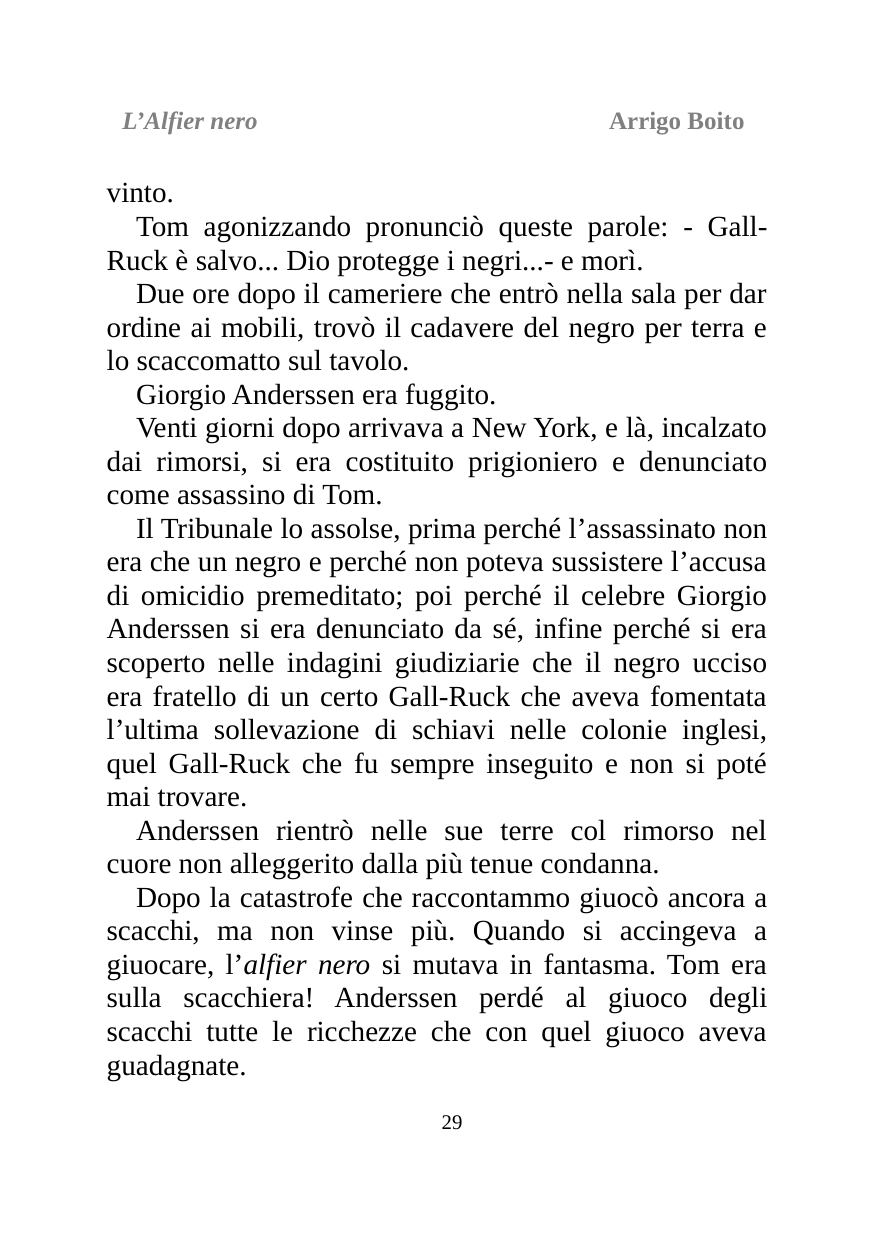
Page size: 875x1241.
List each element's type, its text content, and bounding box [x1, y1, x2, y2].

text Dopo la catastrofe che raccontammo giuocò ancora a scacchi, ma non vinse più. Quando si accingeva a giuocare, l’alfier nero si mutava in fantasma. Tom era sulla scacchiera! Anderssen perdé al giuoco degli scacchi tutte le ricchezze che con quel giuoco aveva guadagnate. [106, 880, 768, 1081]
text Il Tribunale lo assolse, prima perché l’assassinato non era che un negro e perché non poteva sussistere l’accusa di omicidio premeditato; poi perché il celebre Giorgio Anderssen si era denunciato da sé, infine perché si era scoperto nelle indagini giudiziarie che il negro ucciso era fratello di un certo Gall-Ruck che aveva fomentata l’ultima sollevazione di schiavi nelle colonie inglesi, quel Gall-Ruck che fu sempre inseguito e non si poté mai trovare. [106, 511, 768, 813]
text vinto. [106, 176, 768, 209]
text Tom agonizzando pronunciò queste parole: - Gall-Ruck è salvo... Dio protegge i negri...- e morì. [106, 209, 768, 276]
text Due ore dopo il cameriere che entrò nella sala per dar ordine ai mobili, trovò il cadavere del negro per terra e lo scaccomatto sul tavolo. [106, 276, 768, 377]
text Venti giorni dopo arrivava a New York, e là, incalzato dai rimorsi, si era costituito prigioniero e denunciato come assassino di Tom. [106, 410, 768, 511]
text Giorgio Anderssen era fuggito. [106, 377, 768, 410]
text Anderssen rientrò nelle sue terre col rimorso nel cuore non alleggerito dalla più tenue condanna. [106, 813, 768, 880]
